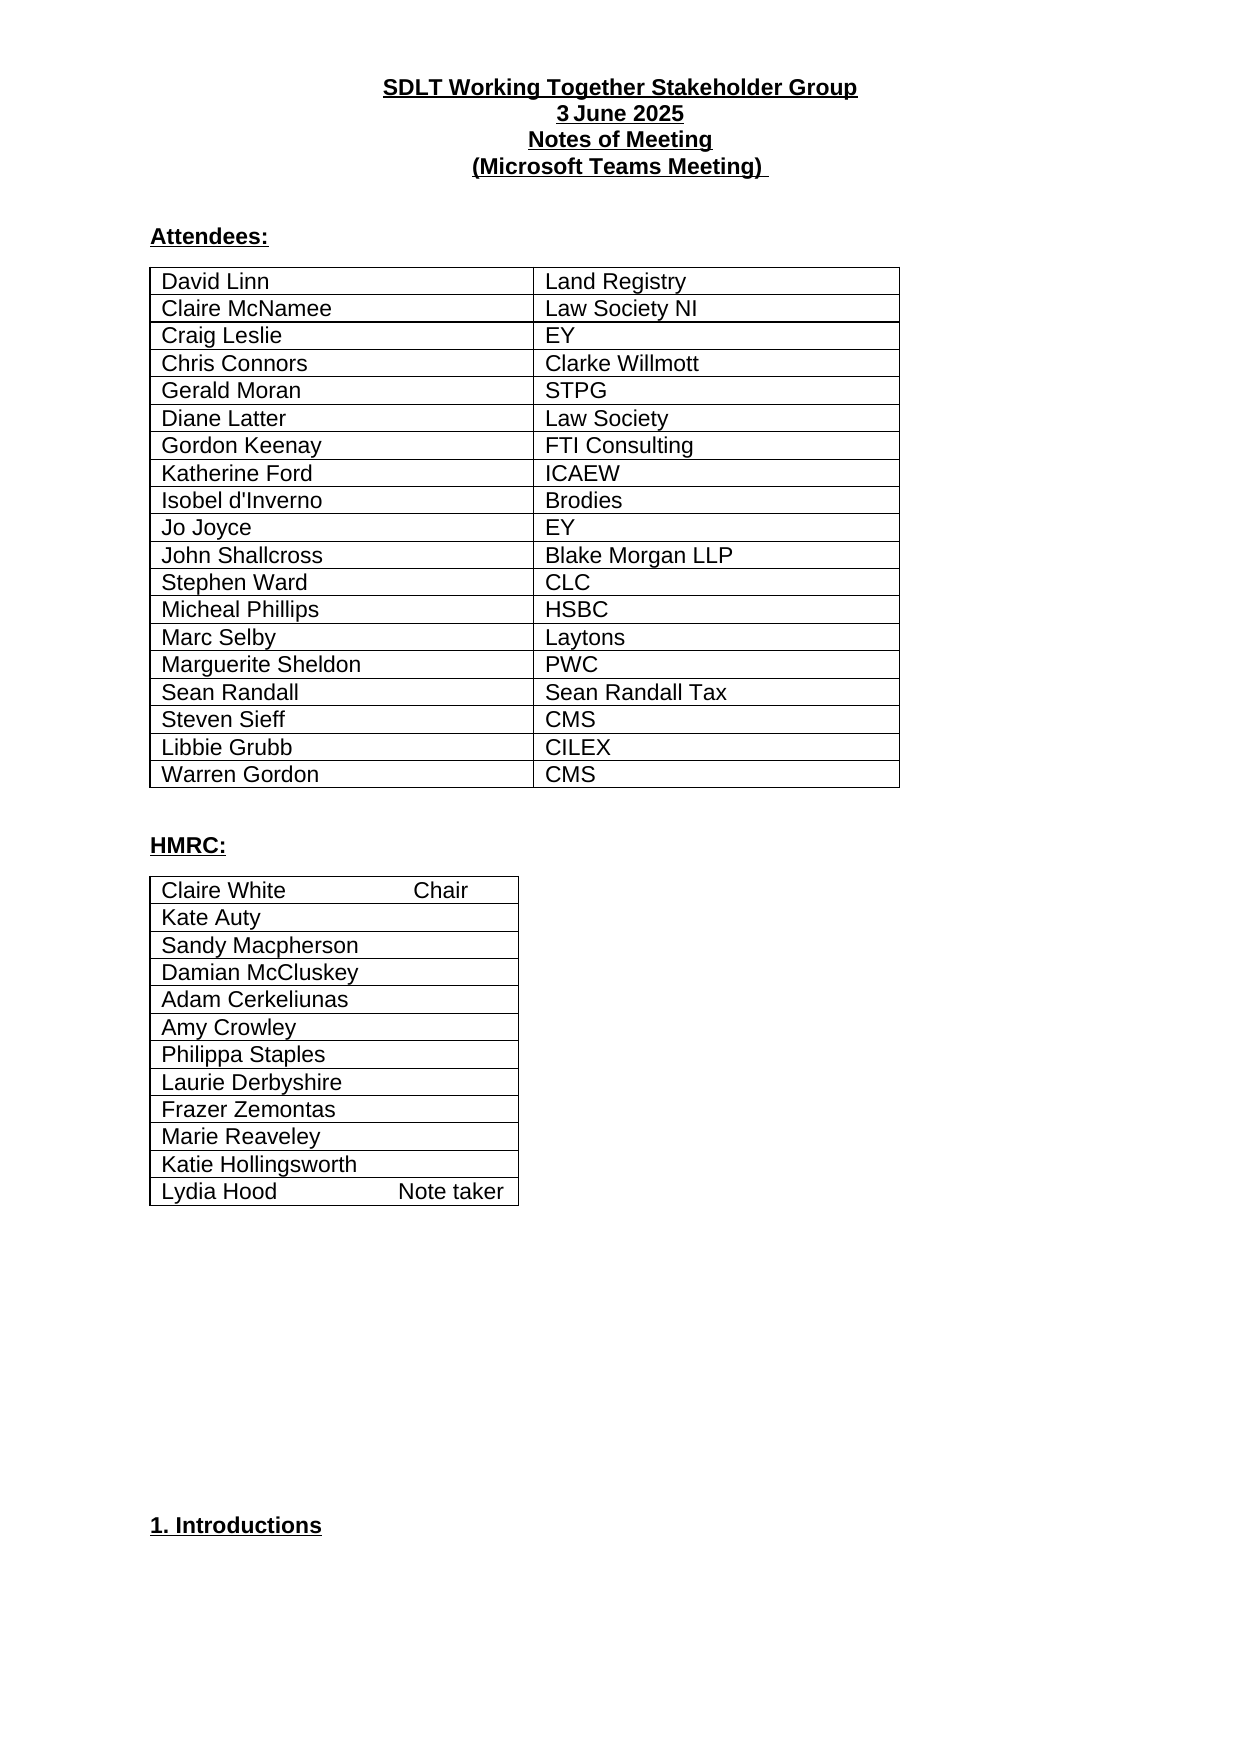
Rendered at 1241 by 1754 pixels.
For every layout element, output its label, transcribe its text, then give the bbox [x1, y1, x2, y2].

table_cell Sandy Macpherson [151, 932, 518, 958]
table_cell Law Society NI [534, 295, 899, 321]
table_cell Damian McCluskey [151, 959, 518, 985]
table_cell Warren Gordon [151, 761, 533, 787]
table_header Land Registry [534, 268, 899, 294]
table_cell FTI Consulting [534, 432, 899, 458]
text (Microsoft Teams Meeting) [150, 153, 1090, 179]
table_cell Clarke Willmott [534, 350, 899, 376]
table_cell STPG [534, 377, 899, 404]
table_cell Adam Cerkeliunas [151, 986, 518, 1013]
table_cell HSBC [534, 596, 899, 623]
table_cell Law Society [534, 405, 899, 431]
table_cell Frazer Zemontas [151, 1096, 518, 1122]
table_cell PWC [534, 651, 899, 678]
table_cell Gordon Keenay [151, 432, 533, 458]
table_cell Laurie Derbyshire [151, 1069, 518, 1095]
table_cell Kate Auty [151, 904, 518, 931]
table_cell Sean Randall [151, 679, 533, 705]
text Attendees: [150, 223, 1090, 249]
table_cell Micheal Phillips [151, 596, 533, 623]
table_cell Gerald Moran [151, 377, 533, 404]
table_cell EY [534, 323, 899, 349]
text 3 June 2025 [150, 100, 1090, 126]
table_cell CMS [534, 761, 899, 787]
table_cell Amy Crowley [151, 1014, 518, 1040]
table_cell CMS [534, 706, 899, 732]
table_cell Isobel d'Inverno [151, 487, 533, 513]
table_header Claire White Chair [151, 877, 518, 903]
table_cell Libbie Grubb [151, 734, 533, 760]
table_cell Brodies [534, 487, 899, 513]
text HMRC: [150, 832, 1090, 858]
table_cell Marc Selby [151, 624, 533, 650]
text Notes of Meeting [150, 126, 1090, 153]
table_cell Philippa Staples [151, 1041, 518, 1067]
table_cell Sean Randall Tax [534, 679, 899, 705]
table_cell Steven Sieff [151, 706, 533, 732]
table_cell ICAEW [534, 460, 899, 486]
table_cell Claire McNamee [151, 295, 533, 321]
table_cell Katie Hollingsworth [151, 1151, 518, 1177]
table_cell CLC [534, 569, 899, 595]
table_cell Marguerite Sheldon [151, 651, 533, 678]
table_cell Lydia Hood Note taker [151, 1178, 518, 1204]
table_cell Jo Joyce [151, 514, 533, 541]
table_header David Linn [151, 268, 533, 294]
text SDLT Working Together Stakeholder Group [150, 74, 1090, 100]
table_cell Laytons [534, 624, 899, 650]
table_cell CILEX [534, 734, 899, 760]
table_cell Stephen Ward [151, 569, 533, 595]
table_cell EY [534, 514, 899, 541]
table_cell Chris Connors [151, 350, 533, 376]
table_cell John Shallcross [151, 542, 533, 568]
table_cell Diane Latter [151, 405, 533, 431]
text 1. Introductions [150, 1512, 1090, 1538]
table_cell Katherine Ford [151, 460, 533, 486]
table_cell Blake Morgan LLP [534, 542, 899, 568]
table_cell Marie Reaveley [151, 1123, 518, 1150]
table_cell Craig Leslie [151, 323, 533, 349]
